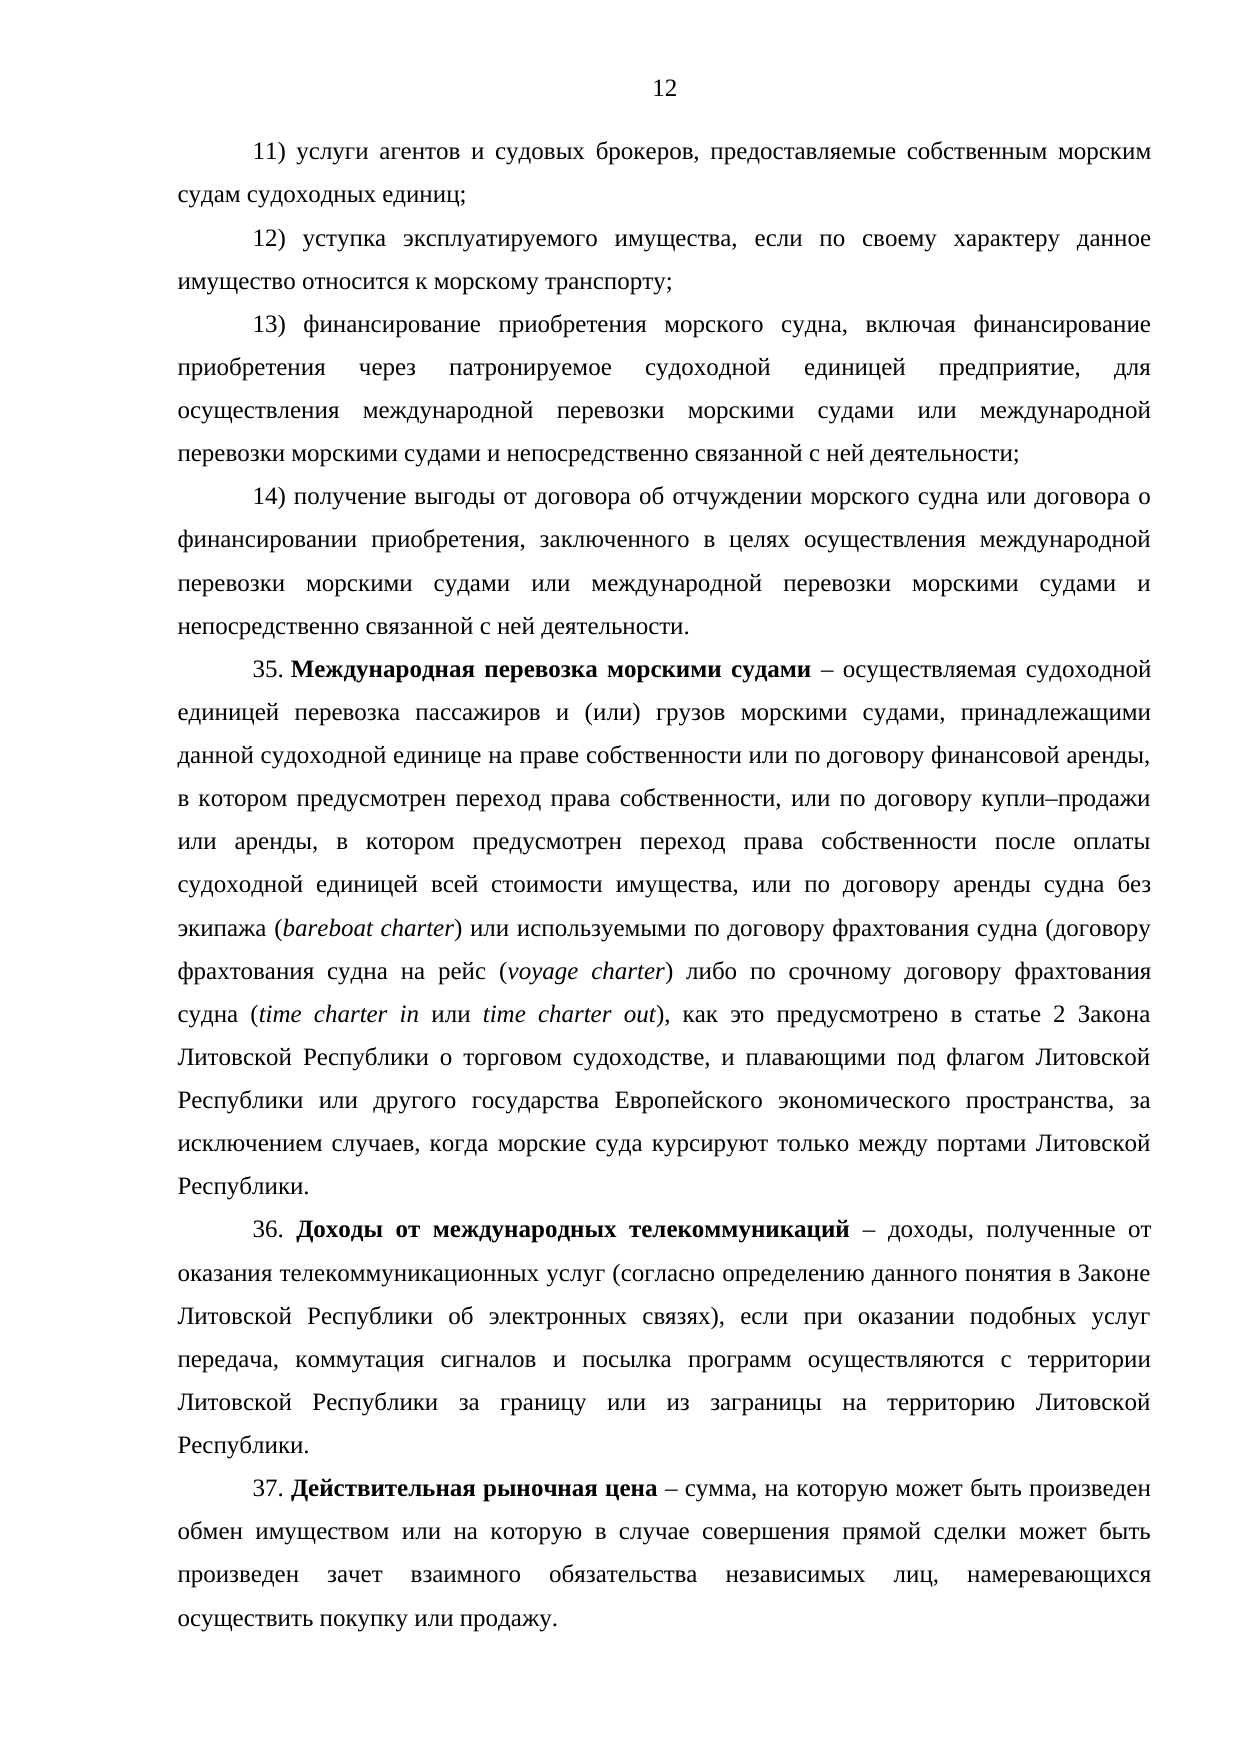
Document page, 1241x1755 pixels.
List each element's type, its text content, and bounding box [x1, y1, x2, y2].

text 13) финансирование приобретения морского судна, включая финансирование приобретения через патронируемое судоходной единицей предприятие, для осуществления международной перевозки морскими судами или международной перевозки морскими судами и непосредственно связанной с ней деятельности; [177, 309, 1152, 467]
text 37. Действительная рыночная цена – сумма, на которую может быть произведен обмен имуществом или на которую в случае совершения прямой сделки может быть произведен зачет взаимного обязательства независимых лиц, намеревающихся осуществить покупку или продажу. [177, 1473, 1152, 1631]
text 14) получение выгоды от договора об отчуждении морского судна или договора о финансировании приобретения, заключенного в целях осуществления международной перевозки морскими судами или международной перевозки морскими судами и непосредственно связанной с ней деятельности. [177, 481, 1152, 639]
text 11) услуги агентов и судовых брокеров, предоставляемые собственным морским судам судоходных единиц; [177, 136, 1152, 208]
text 12) уступка эксплуатируемого имущества, если по своему характеру данное имущество относится к морскому транспорту; [177, 223, 1152, 294]
text 36. Доходы от международных телекоммуникаций – доходы, полученные от оказания телекоммуникационных услуг (согласно определению данного понятия в Законе Литовской Республики об электронных связях), если при оказании подобных услуг передача, коммутация сигналов и посылка программ осуществляются с территории Литовской Республики за границу или из заграницы на территорию Литовской Республики. [177, 1214, 1152, 1459]
text 35. Международная перевозка морскими судами – осуществляемая судоходной единицей перевозка пассажиров и (или) грузов морскими судами, принадлежащими данной судоходной единице на праве собственности или по договору финансовой аренды, в котором предусмотрен переход права собственности, или по договору купли–продажи или аренды, в котором предусмотрен переход права собственности после оплаты судоходной единицей всей стоимости имущества, или по договору аренды судна без экипажа (bareboat charter) или используемыми по договору фрахтования судна (договору фрахтования судна на рейс (voyage charter) либо по срочному договору фрахтования судна (time charter in или time charter out), как это предусмотрено в статье 2 Закона Литовской Республики о торговом судоходстве, и плавающими под флагом Литовской Республики или другого государства Европейского экономического пространства, за исключением случаев, когда морские суда курсируют только между портами Литовской Республики. [177, 654, 1152, 1200]
